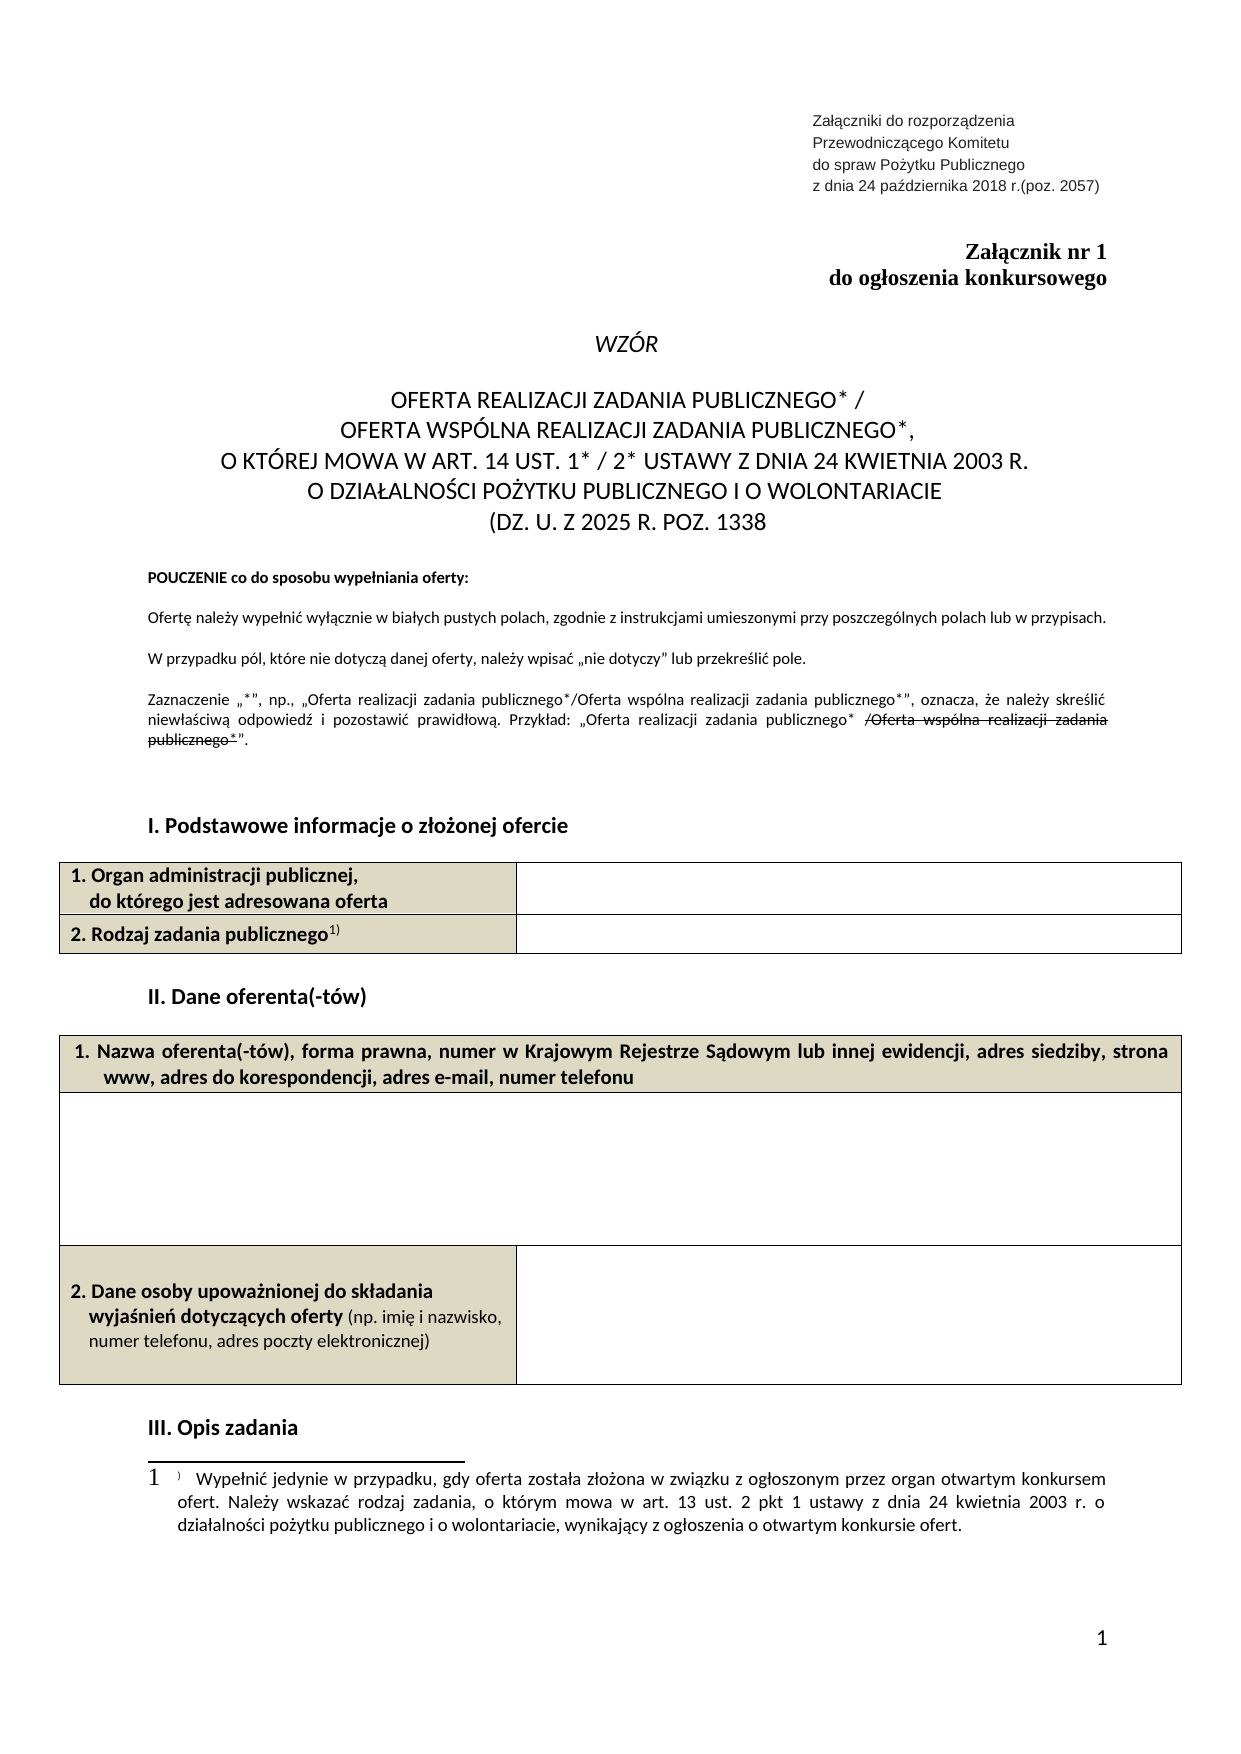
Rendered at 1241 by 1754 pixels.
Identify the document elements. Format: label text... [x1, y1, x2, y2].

table_cell 2. Rodzaj zadania publicznego) [60, 915, 516, 953]
text WZÓR [148, 328, 1107, 359]
table_cell [517, 1246, 1181, 1384]
table_cell [60, 1093, 1181, 1245]
table_header [517, 863, 1181, 913]
text O KTÓREJ MOWA W ART. 14 UST. 1* / 2* USTAWY Z DNIA 24 KWIETNIA 2003 R. O DZIAŁALNOŚCI POŻYTKU PUBLICZNEGO I O WOLONTARIACIE (DZ. U. Z 2025 R. POZ. 1338 [148, 445, 1107, 536]
text W przypadku pól, które nie dotyczą danej oferty, należy wpisać „nie dotyczy” lub przekreślić pole. [148, 648, 1107, 668]
table_header 1. Organ administracji publicznej, do którego jest adresowana oferta [60, 863, 516, 913]
text I. Podstawowe informacje o złożonej ofercie [148, 811, 1107, 839]
text Załączniki do rozporządzenia Przewodniczącego Komitetu do spraw Pożytku Publicznego z dnia 24 października 2018 r.(poz. 2057) [812, 112, 1107, 195]
table_cell [517, 915, 1181, 953]
text Zaznaczenie „*”, np., „Oferta realizacji zadania publicznego*/Oferta wspólna realizacji zadania publicznego*”, oznacza, że należy skreślić niewłaściwą odpowiedź i pozostawić prawidłową. Przykład: „Oferta realizacji zadania publicznego* /Oferta wspólna realizacji zadania publicznego*”. [148, 689, 1107, 750]
text Ofertę należy wypełnić wyłącznie w białych pustych polach, zgodnie z instrukcjami umieszonymi przy poszczególnych polach lub w przypisach. [148, 607, 1107, 628]
table_cell 2. Dane osoby upoważnionej do składania wyjaśnień dotyczących oferty (np. imię i nazwisko, numer telefonu, adres poczty elektronicznej) [60, 1246, 516, 1384]
text Załącznik nr 1 do ogłoszenia konkursowego [148, 238, 1107, 291]
text OFERTA REALIZACJI ZADANIA PUBLICZNEGO* / [148, 384, 1107, 414]
text II. Dane oferenta(-tów) [148, 982, 1107, 1010]
text POUCZENIE co do sposobu wypełniania oferty: [148, 567, 1107, 587]
text OFERTA WSPÓLNA REALIZACJI ZADANIA PUBLICZNEGO*, [148, 414, 1107, 445]
text III. Opis zadania [148, 1413, 1107, 1441]
table_header 1. Nazwa oferenta(-tów), forma prawna, numer w Krajowym Rejestrze Sądowym lub innej ewidencji, adres siedziby, strona www, adres do korespondencji, adres e-mail, numer telefonu [60, 1036, 1181, 1092]
